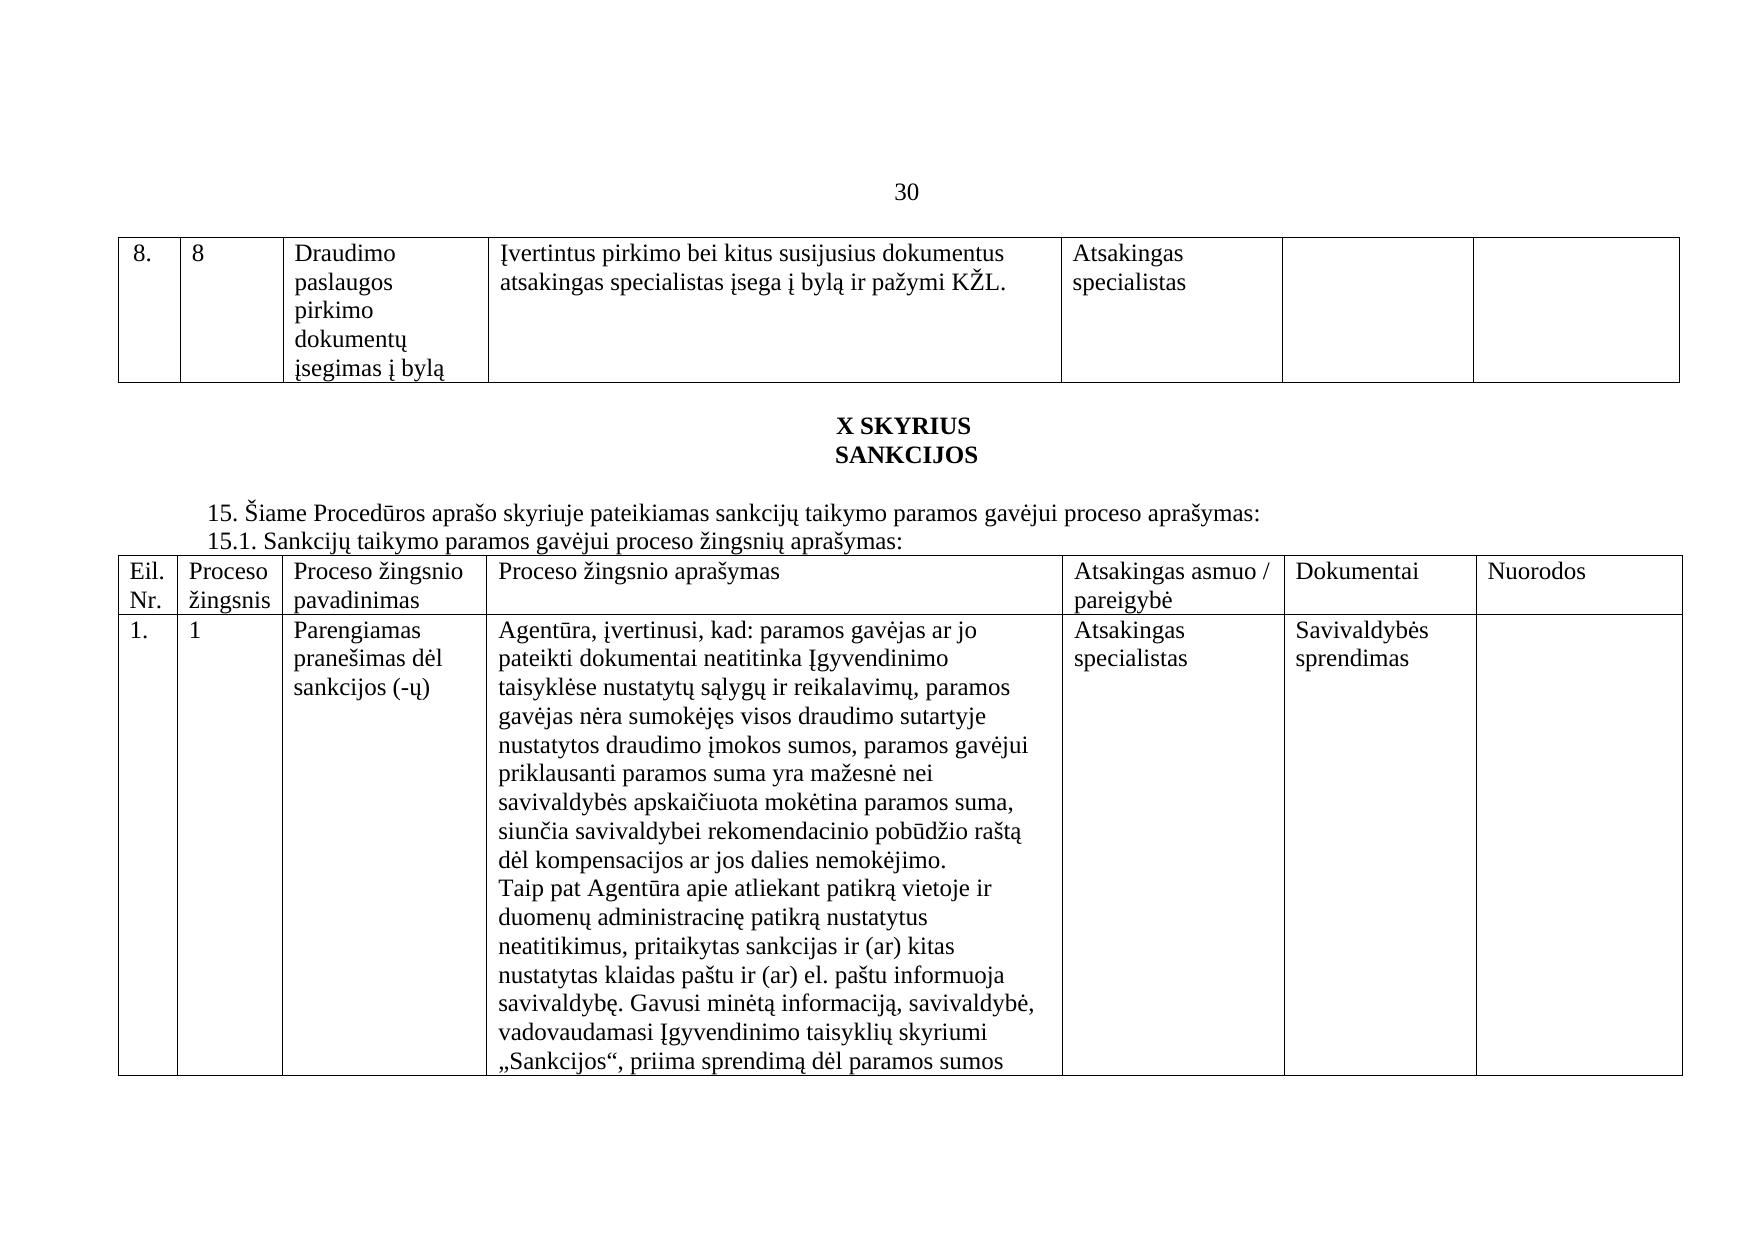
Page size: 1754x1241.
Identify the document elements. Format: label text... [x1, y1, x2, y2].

table_cell [1477, 615, 1682, 1075]
table_cell Atsakingas specialistas [1062, 238, 1282, 382]
table_header Nuorodos [1477, 556, 1682, 614]
text X SKYRIUS [118, 411, 1695, 440]
table_cell Įvertintus pirkimo bei kitus susijusius dokumentus atsakingas specialistas įsega į bylą ir pažymi KŽL. [489, 238, 1061, 382]
table_header Eil. Nr. [119, 556, 177, 614]
table_header Dokumentai [1285, 556, 1476, 614]
table_cell 1. [119, 615, 177, 1075]
text SANKCIJOS [118, 440, 1695, 469]
table_header Proceso žingsnio pavadinimas [283, 556, 486, 614]
table_header Proceso žingsnio aprašymas [487, 556, 1062, 614]
text 15. Šiame Procedūros aprašo skyriuje pateikiamas sankcijų taikymo paramos gavėjui proceso aprašymas: [118, 498, 1695, 526]
table_cell 8. [119, 238, 180, 382]
table_cell 1 [178, 615, 282, 1075]
table_header Atsakingas asmuo / pareigybė [1063, 556, 1284, 614]
text 15.1. Sankcijų taikymo paramos gavėjui proceso žingsnių aprašymas: [118, 526, 1695, 555]
table_header Proceso žingsnis [178, 556, 282, 614]
table_cell Draudimo paslaugos pirkimo dokumentų įsegimas į bylą [284, 238, 488, 382]
table_cell [1283, 238, 1473, 382]
table_cell Parengiamas pranešimas dėl sankcijos (-ų) [283, 615, 486, 1075]
table_cell [1474, 238, 1679, 382]
table_cell Agentūra, įvertinusi, kad: paramos gavėjas ar jo pateikti dokumentai neatitinka Įgyvendinimo taisyklėse nustatytų sąlygų ir reikalavimų, paramos gavėjas nėra sumokėjęs visos draudimo sutartyje nustatytos draudimo įmokos sumos, paramos gavėjui priklausanti paramos suma yra mažesnė nei savivaldybės apskaičiuota mokėtina paramos suma, siunčia savivaldybei rekomendacinio pobūdžio raštą dėl kompensacijos ar jos dalies nemokėjimo. Taip pat Agentūra apie atliekant patikrą vietoje ir duomenų administracinę patikrą nustatytus neatitikimus, pritaikytas sankcijas ir (ar) kitas nustatytas klaidas paštu ir (ar) el. paštu informuoja savivaldybę. Gavusi minėtą informaciją, savivaldybė, vadovaudamasi Įgyvendinimo taisyklių skyriumi „Sankcijos“, priima sprendimą dėl paramos sumos [487, 615, 1062, 1075]
table_cell 8 [181, 238, 283, 382]
table_cell Atsakingas specialistas [1063, 615, 1284, 1075]
table_cell Savivaldybės sprendimas [1285, 615, 1476, 1075]
